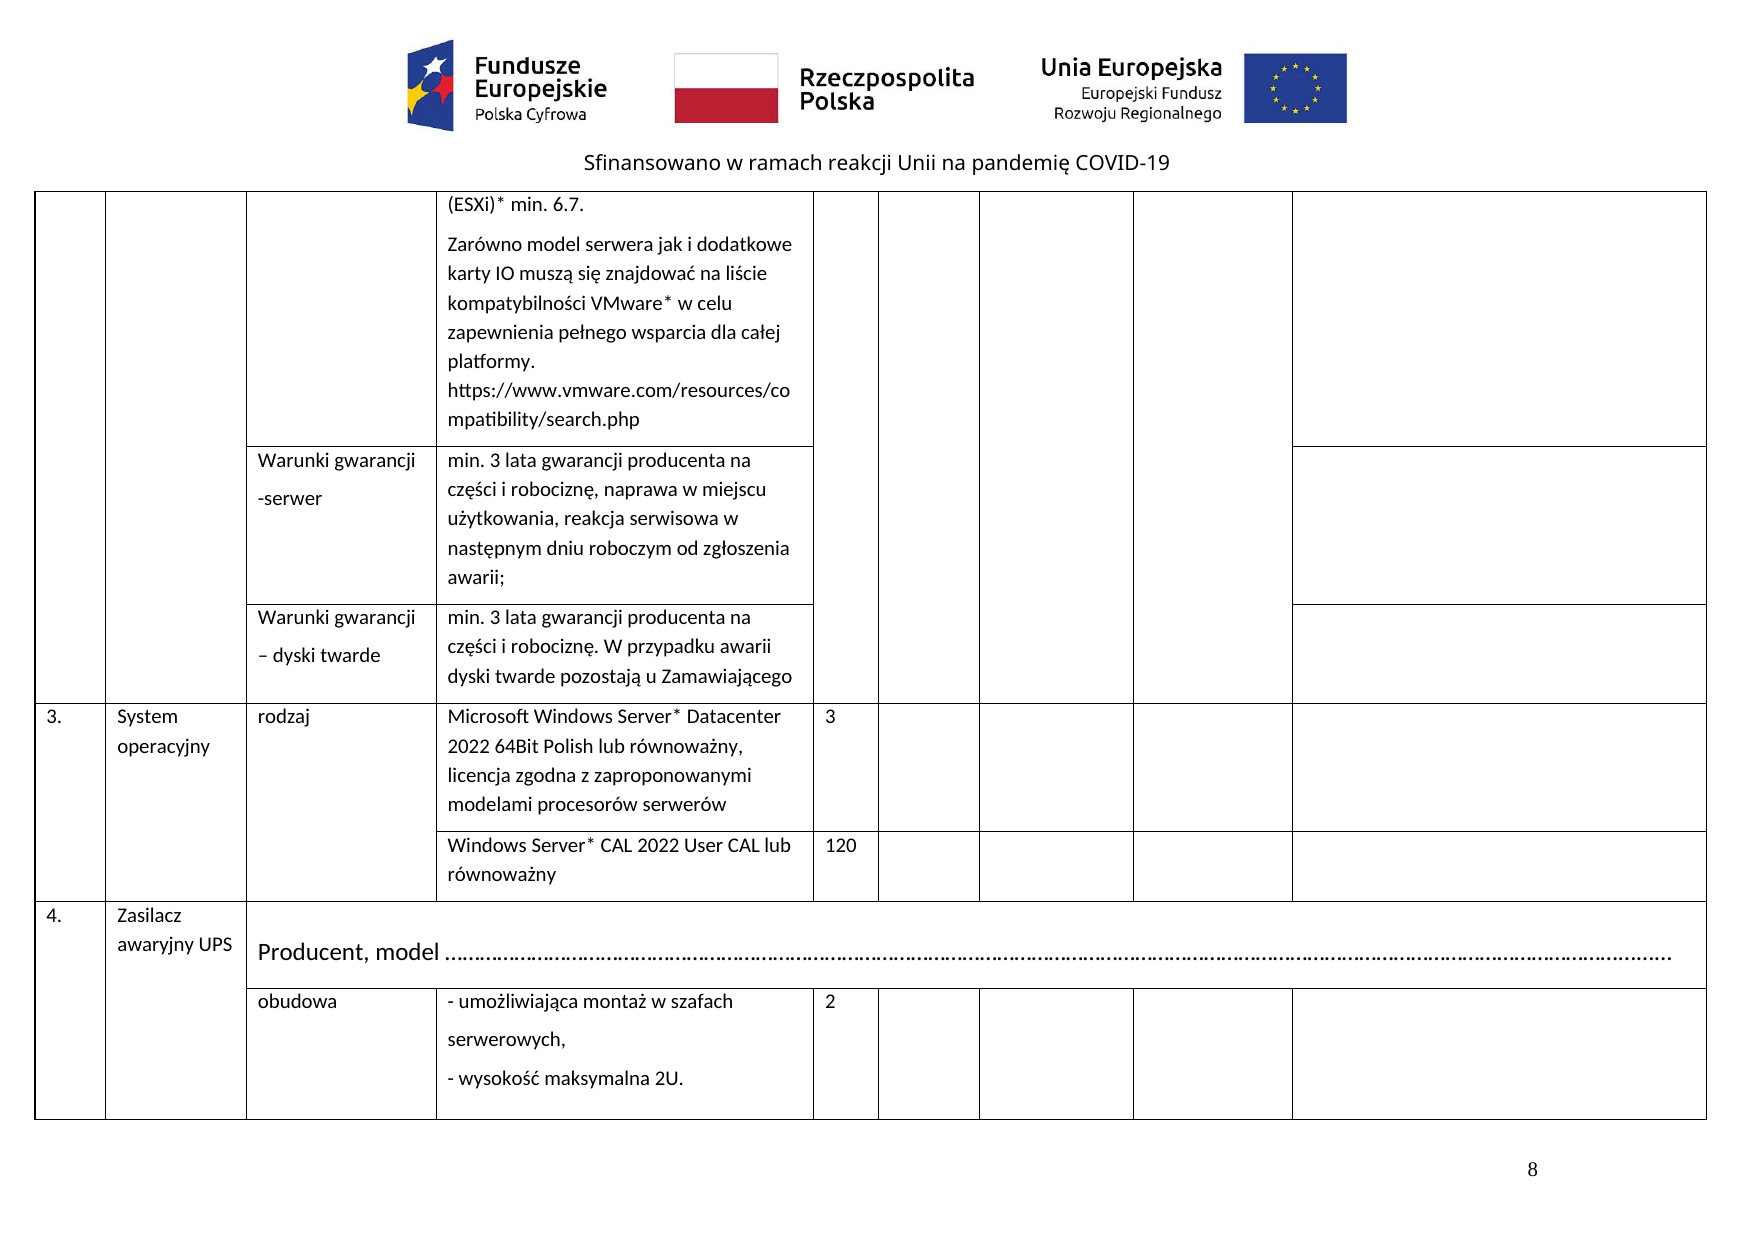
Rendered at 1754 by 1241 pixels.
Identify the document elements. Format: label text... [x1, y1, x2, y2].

table_cell Windows Server* CAL 2022 User CAL lub równoważny [437, 832, 813, 901]
table_cell [879, 989, 979, 1119]
table_cell [980, 832, 1133, 901]
table_cell [1293, 192, 1706, 446]
table_cell Warunki gwarancji – dyski twarde [247, 605, 436, 703]
table_cell - umożliwiająca montaż w szafach serwerowych, - wysokość maksymalna 2U. [437, 989, 813, 1119]
table_cell 4. [36, 902, 105, 1119]
table_cell Producent, model ……………………………………………………………………………………………………………………………………………………………………………………...…... [247, 902, 1706, 987]
table_cell [980, 704, 1133, 831]
table_cell 3. [36, 704, 105, 901]
table_cell [1134, 704, 1292, 831]
table_cell Microsoft Windows Server* Datacenter 2022 64Bit Polish lub równoważny, licencja zgodna z zaproponowanymi modelami procesorów serwerów [437, 704, 813, 831]
table_cell [1293, 832, 1706, 901]
table_cell [1293, 989, 1706, 1119]
table_cell [1293, 447, 1706, 603]
table_cell 3 [814, 704, 878, 831]
table_cell min. 3 lata gwarancji producenta na części i robociznę. W przypadku awarii dyski twarde pozostają u Zamawiającego [437, 605, 813, 703]
table_cell [1134, 832, 1292, 901]
table_cell (ESXi)* min. 6.7. Zarówno model serwera jak i dodatkowe karty IO muszą się znajdować na liście kompatybilności VMware* w celu zapewnienia pełnego wsparcia dla całej platformy. https://www.vmware.com/resources/compatibility/search.php [437, 192, 813, 446]
table_cell 120 [814, 832, 878, 901]
table_cell [980, 989, 1133, 1119]
table_cell rodzaj [247, 704, 436, 901]
table_cell [1293, 704, 1706, 831]
table_cell 2 [814, 989, 878, 1119]
table_cell [879, 704, 979, 831]
table_cell Warunki gwarancji -serwer [247, 447, 436, 603]
table_cell [1134, 989, 1292, 1119]
table_cell [247, 192, 436, 446]
table_cell obudowa [247, 989, 436, 1119]
table_cell min. 3 lata gwarancji producenta na części i robociznę, naprawa w miejscu użytkowania, reakcja serwisowa w następnym dniu roboczym od zgłoszenia awarii; [437, 447, 813, 603]
table_cell [1293, 605, 1706, 703]
table_cell Zasilacz awaryjny UPS [106, 902, 246, 1119]
table_cell System operacyjny [106, 704, 246, 901]
table_cell [879, 832, 979, 901]
